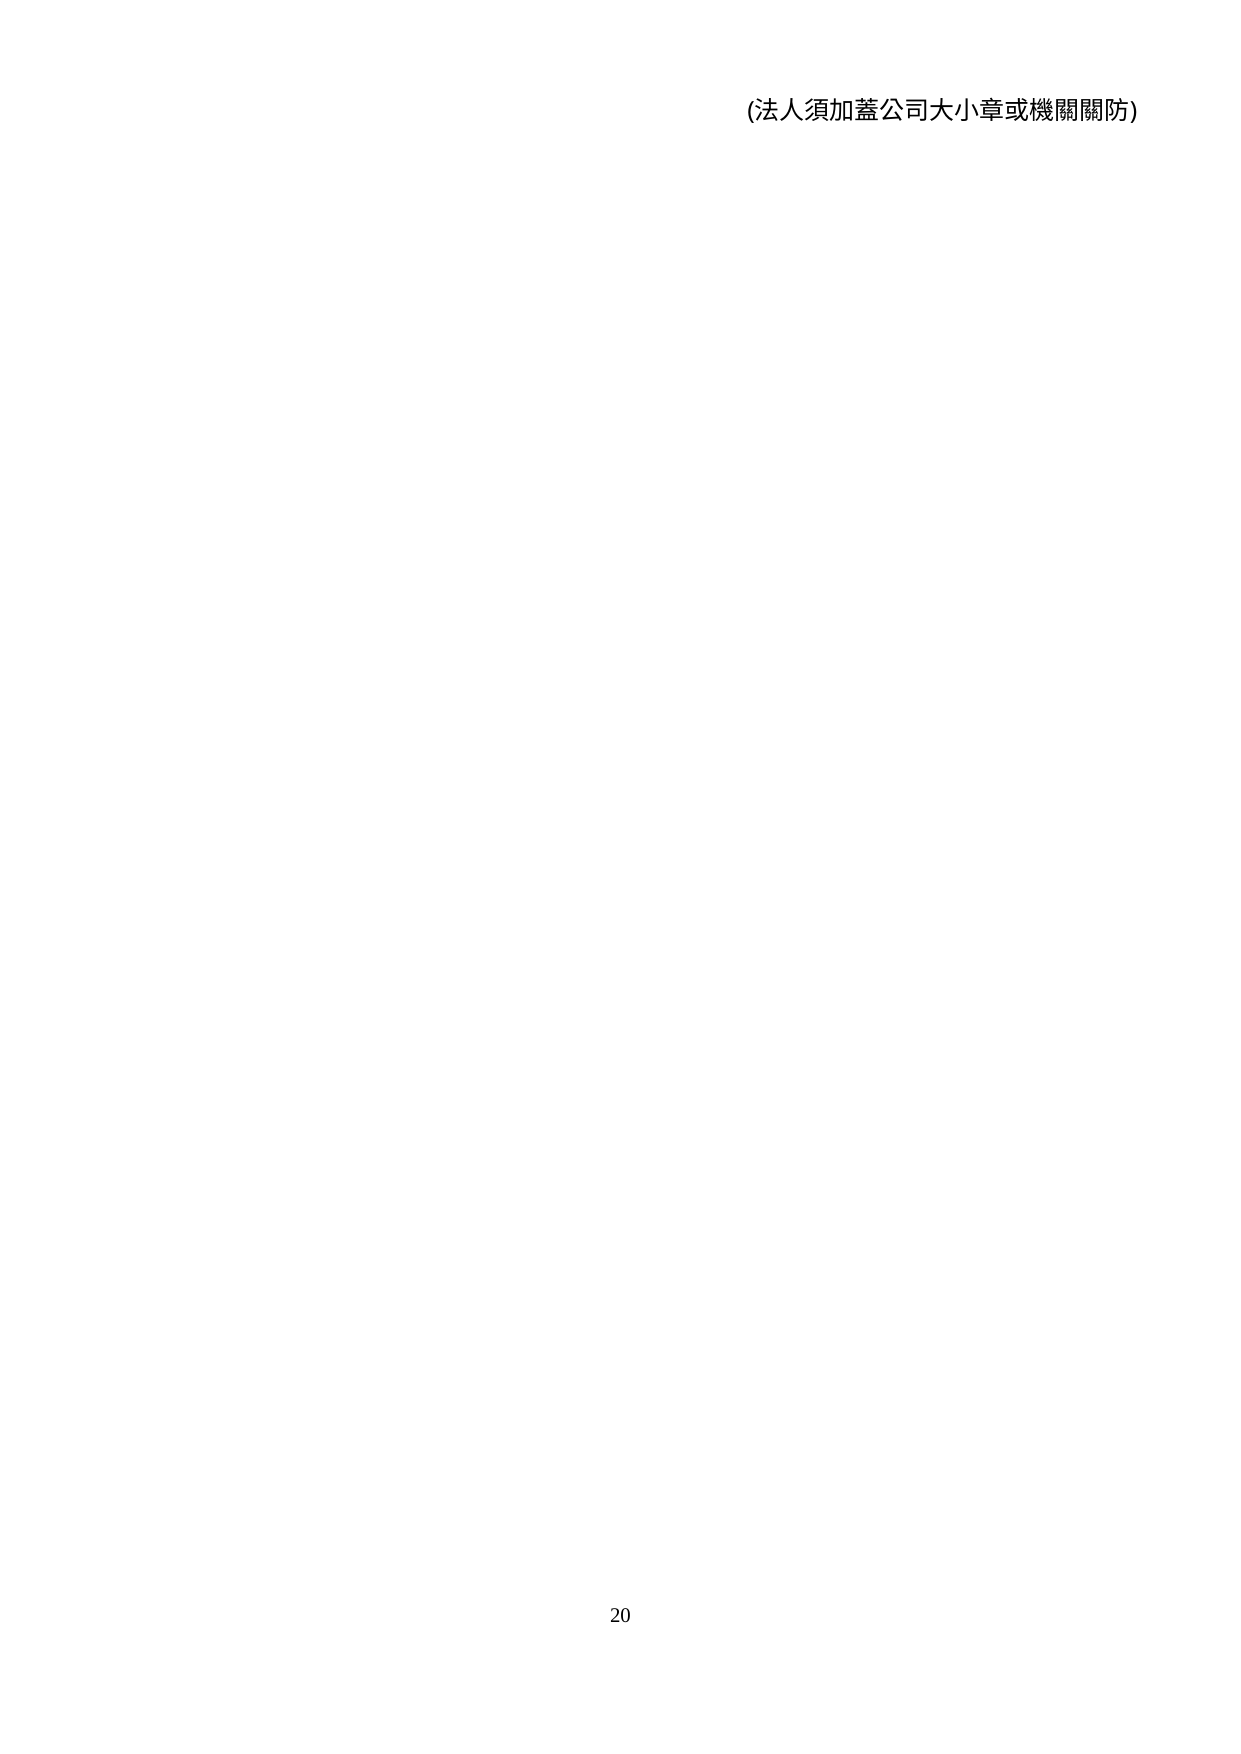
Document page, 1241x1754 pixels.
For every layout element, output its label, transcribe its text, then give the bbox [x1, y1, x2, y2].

text (法人須加蓋公司大小章或機關關防) [89, 90, 1137, 127]
